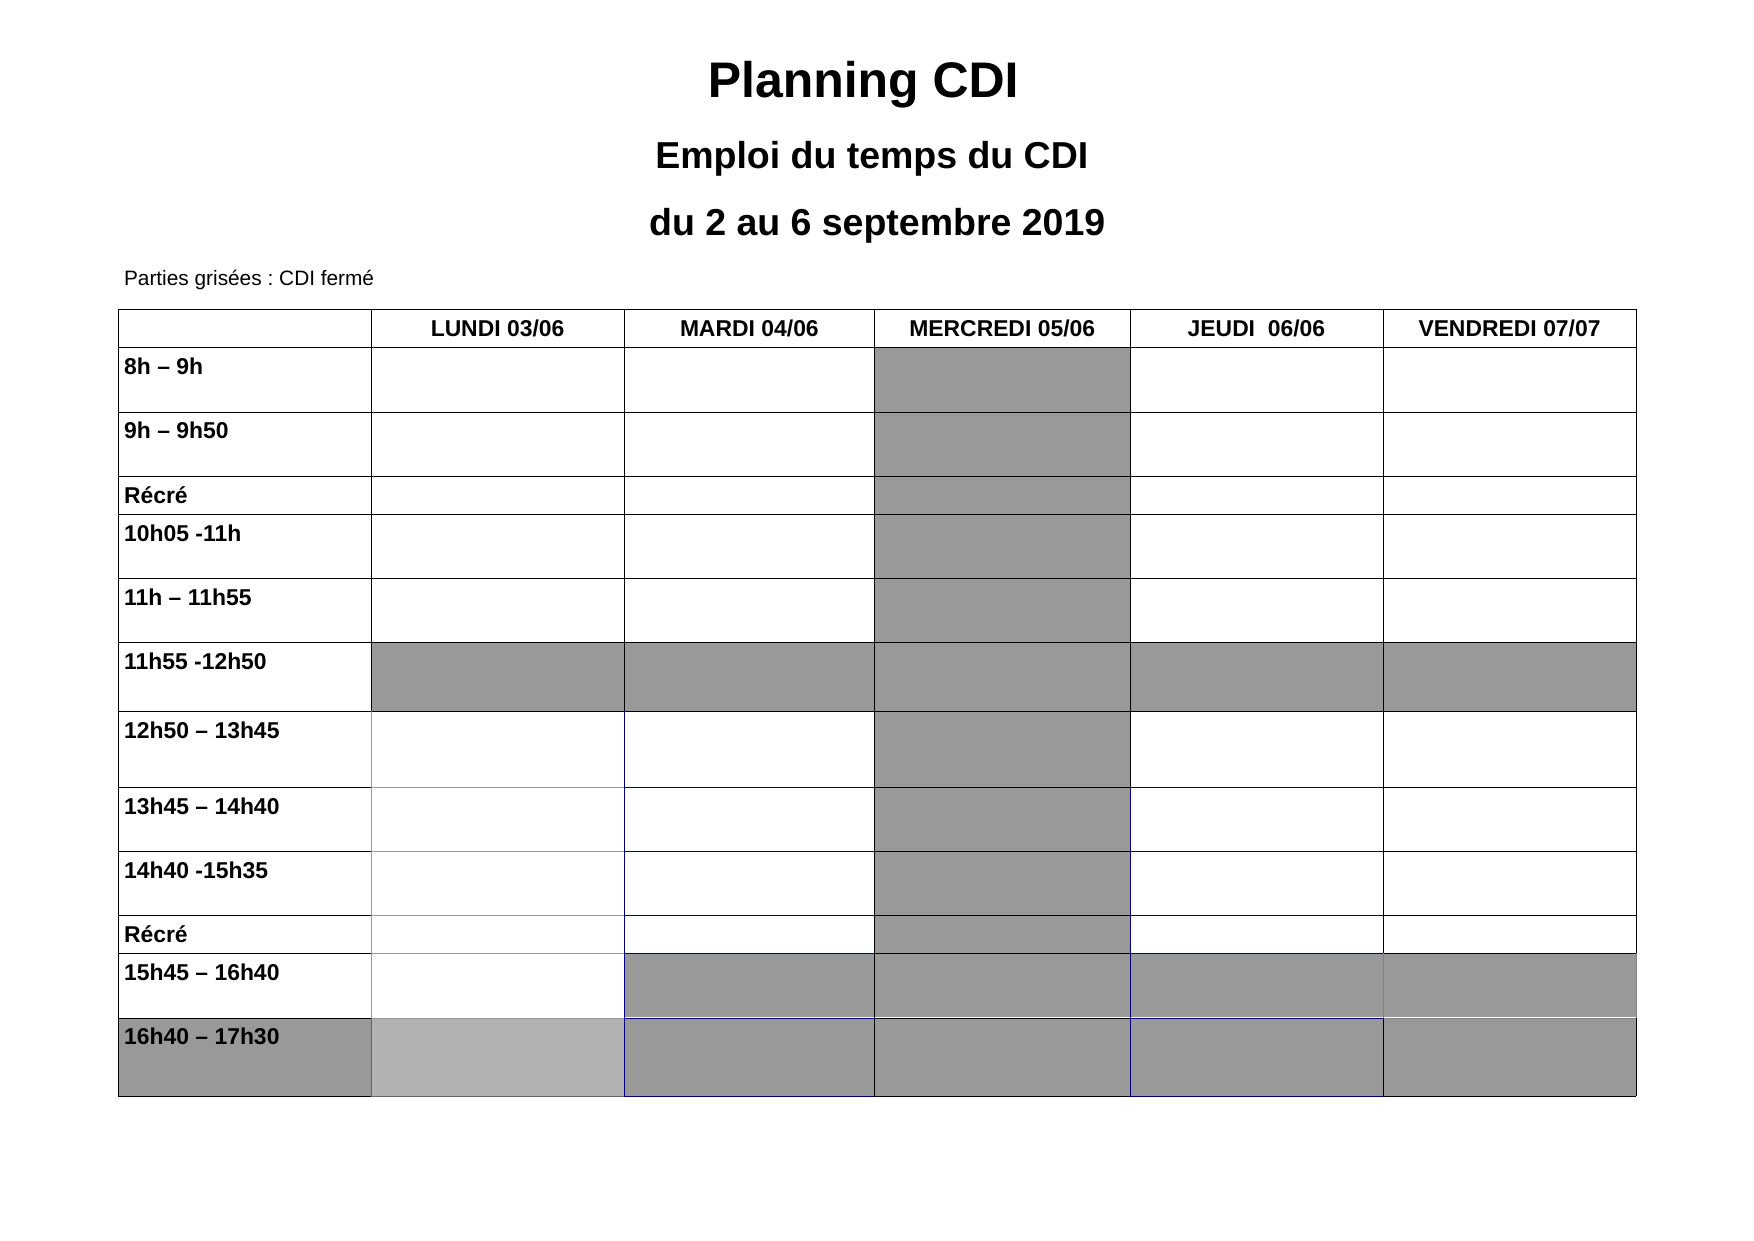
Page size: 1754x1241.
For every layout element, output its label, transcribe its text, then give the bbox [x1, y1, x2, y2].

table_cell [875, 643, 1130, 711]
table_cell [875, 413, 1130, 476]
table_cell 11h – 11h55 [119, 579, 371, 642]
table_cell [372, 413, 624, 476]
text Planning CDI [118, 50, 1636, 107]
table_cell [372, 954, 624, 1017]
table_cell [1384, 579, 1636, 642]
table_cell [625, 579, 874, 642]
table_header VENDREDI 07/07 [1384, 310, 1636, 347]
table_cell [625, 788, 874, 851]
table_cell [372, 515, 624, 578]
table_cell [1131, 852, 1383, 915]
table_cell [372, 348, 624, 412]
table_cell [1131, 954, 1383, 1017]
table_cell [1131, 579, 1383, 642]
table_cell [625, 852, 874, 915]
table_cell [1131, 1019, 1383, 1096]
table_header MARDI 04/06 [625, 310, 874, 347]
text Emploi du temps du CDI [118, 133, 1636, 177]
table_cell [625, 954, 874, 1017]
table_cell 14h40 -15h35 [119, 852, 371, 915]
table_cell [1131, 712, 1383, 787]
table_cell 12h50 – 13h45 [119, 712, 371, 787]
table_cell [875, 712, 1130, 787]
table_cell [1131, 643, 1383, 711]
table_cell [1131, 348, 1383, 412]
table_cell [875, 954, 1130, 1017]
table_cell [1384, 1019, 1636, 1096]
table_cell [625, 916, 874, 953]
table_cell [372, 643, 624, 711]
table_cell [625, 413, 874, 476]
table_cell [875, 477, 1130, 514]
table_cell [875, 348, 1130, 412]
table_cell 8h – 9h [119, 348, 371, 412]
table_cell [875, 788, 1130, 851]
table_cell [372, 916, 624, 953]
text Parties grisées : CDI fermé [118, 266, 1636, 290]
table_cell [875, 852, 1130, 915]
table_cell [875, 579, 1130, 642]
table_cell [1131, 477, 1383, 514]
table_cell 16h40 – 17h30 [119, 1019, 371, 1096]
table_header MERCREDI 05/06 [875, 310, 1130, 347]
table_cell [1384, 852, 1636, 915]
table_cell [875, 1019, 1130, 1096]
table_cell [625, 477, 874, 514]
table_cell [372, 852, 624, 915]
table_cell [372, 1019, 624, 1096]
table_cell [875, 515, 1130, 578]
table_cell 15h45 – 16h40 [119, 954, 371, 1017]
table_cell [372, 788, 624, 851]
table_cell [1384, 916, 1636, 953]
table_cell [372, 477, 624, 514]
table_cell [875, 916, 1130, 953]
table_header LUNDI 03/06 [372, 310, 624, 347]
table_cell [625, 1019, 874, 1096]
text du 2 au 6 septembre 2019 [118, 200, 1636, 243]
table_cell Récré [119, 916, 371, 953]
table_cell [372, 579, 624, 642]
table_cell [1131, 515, 1383, 578]
table_cell 11h55 -12h50 [119, 643, 371, 711]
table_cell [1384, 788, 1636, 851]
table_cell [625, 712, 874, 787]
table_cell 10h05 -11h [119, 515, 371, 578]
table_cell Récré [119, 477, 371, 514]
table_cell 9h – 9h50 [119, 413, 371, 476]
table_cell [1131, 916, 1383, 953]
table_cell [1384, 477, 1636, 514]
table_cell [1384, 643, 1636, 711]
table_cell [1384, 954, 1636, 1017]
table_cell [1384, 348, 1636, 412]
table_cell [1384, 515, 1636, 578]
table_cell [625, 643, 874, 711]
table_cell [625, 348, 874, 412]
table_cell 13h45 – 14h40 [119, 788, 371, 851]
table_cell [1384, 413, 1636, 476]
table_cell [372, 712, 624, 787]
table_header JEUDI 06/06 [1131, 310, 1383, 347]
table_cell [1131, 788, 1383, 851]
table_cell [1131, 413, 1383, 476]
table_cell [1384, 712, 1636, 787]
table_cell [625, 515, 874, 578]
table_header [119, 310, 371, 347]
